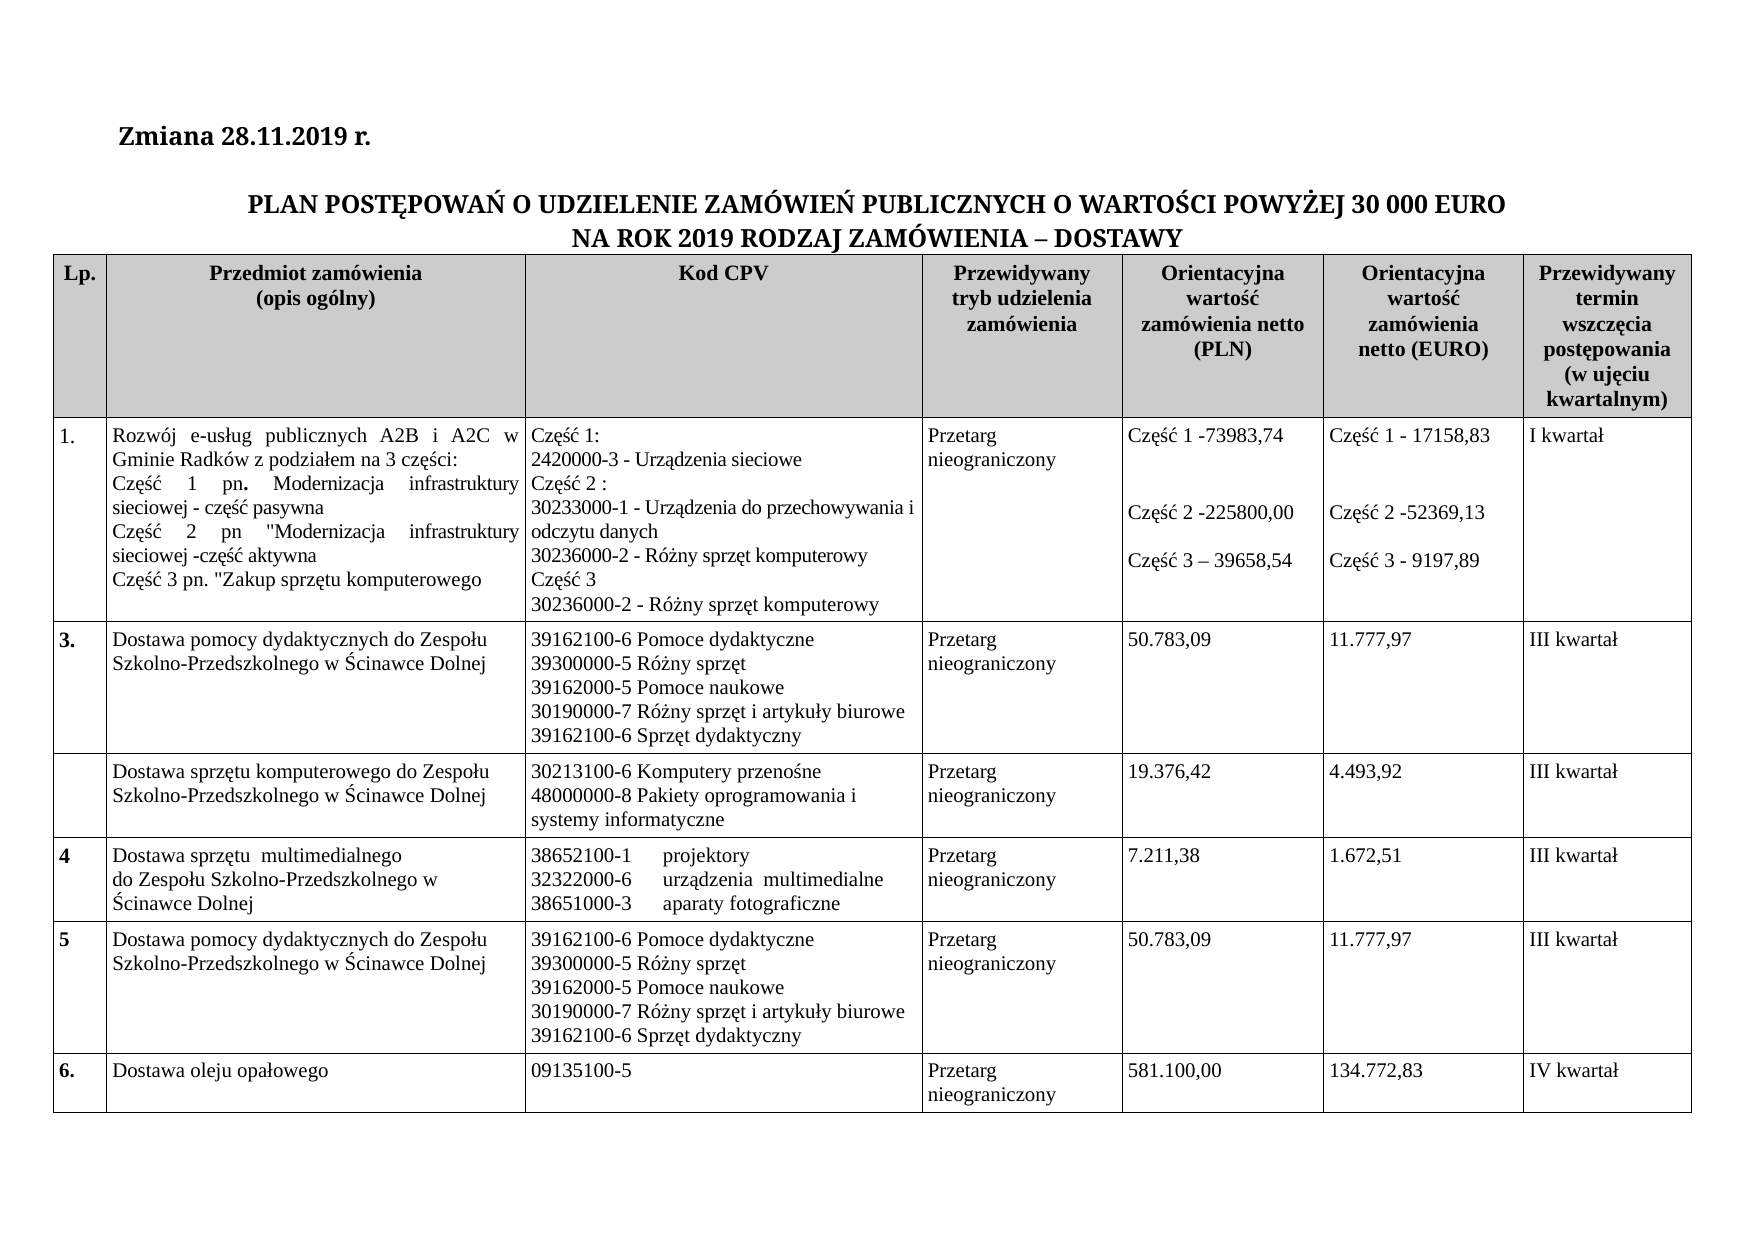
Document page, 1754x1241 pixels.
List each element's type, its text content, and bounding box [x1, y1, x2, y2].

table_cell Przetarg nieograniczony [923, 622, 1122, 753]
text PLAN POSTĘPOWAŃ O UDZIELENIE ZAMÓWIEŃ PUBLICZNYCH O WARTOŚCI POWYŻEJ 30 000 EURO [118, 186, 1636, 220]
table_cell Część 1 -73983,74 Część 2 -225800,00 Część 3 – 39658,54 [1123, 418, 1323, 621]
table_header Orientacyjna wartość zamówienia netto (EURO) [1324, 255, 1523, 417]
table_cell Dostawa sprzętu komputerowego do Zespołu Szkolno-Przedszkolnego w Ścinawce Dolnej [107, 754, 525, 837]
table_cell 09135100-5 [526, 1054, 922, 1112]
table_cell 7.211,38 [1123, 838, 1323, 921]
table_header Przedmiot zamówienia (opis ogólny) [107, 255, 525, 417]
table_cell III kwartał [1524, 754, 1691, 837]
table_cell 39162100-6 Pomoce dydaktyczne 39300000-5 Różny sprzęt 39162000-5 Pomoce naukowe 30190000-7 Różny sprzęt i artykuły biurowe 39162100-6 Sprzęt dydaktyczny [526, 922, 922, 1052]
table_cell 11.777,97 [1324, 622, 1523, 753]
table_cell 6. [54, 1054, 106, 1112]
table_cell III kwartał [1524, 838, 1691, 921]
table_cell Przetarg nieograniczony [923, 418, 1122, 621]
table_cell 134.772,83 [1324, 1054, 1523, 1112]
table_cell Dostawa pomocy dydaktycznych do Zespołu Szkolno-Przedszkolnego w Ścinawce Dolnej [107, 622, 525, 753]
table_cell 11.777,97 [1324, 922, 1523, 1052]
table_cell 50.783,09 [1123, 622, 1323, 753]
table_cell Przetarg nieograniczony [923, 754, 1122, 837]
table_cell 4 [54, 838, 106, 921]
table_cell Dostawa sprzętu multimedialnego do Zespołu Szkolno-Przedszkolnego w Ścinawce Dolnej [107, 838, 525, 921]
table_header Przewidywany tryb udzielenia zamówienia [923, 255, 1122, 417]
table_cell 30213100-6 Komputery przenośne 48000000-8 Pakiety oprogramowania i systemy informatyczne [526, 754, 922, 837]
table_cell 4.493,92 [1324, 754, 1523, 837]
table_cell Przetarg nieograniczony [923, 838, 1122, 921]
table_cell [54, 754, 106, 837]
table_cell 19.376,42 [1123, 754, 1323, 837]
table_cell IV kwartał [1524, 1054, 1691, 1112]
table_cell Przetarg nieograniczony [923, 1054, 1122, 1112]
table_cell 3. [54, 622, 106, 753]
table_cell Część 1 - 17158,83 Część 2 -52369,13 Część 3 - 9197,89 [1324, 418, 1523, 621]
text Zmiana 28.11.2019 r. [118, 118, 1636, 152]
table_cell Dostawa pomocy dydaktycznych do Zespołu Szkolno-Przedszkolnego w Ścinawce Dolnej [107, 922, 525, 1052]
table_cell 38652100-1 projektory 32322000-6 urządzenia multimedialne 38651000-3 aparaty fotograficzne [526, 838, 922, 921]
table_cell 1.672,51 [1324, 838, 1523, 921]
table_cell 1. [54, 418, 106, 621]
table_header Kod CPV [526, 255, 922, 417]
table_cell I kwartał [1524, 418, 1691, 621]
table_cell Część 1: 2420000-3 - Urządzenia sieciowe Część 2 : 30233000-1 - Urządzenia do przechowywania i odczytu danych 30236000-2 - Różny sprzęt komputerowy Część 3 30236000-2 - Różny sprzęt komputerowy [526, 418, 922, 621]
table_header Lp. [54, 255, 106, 417]
table_cell Rozwój e-usług publicznych A2B i A2C w Gminie Radków z podziałem na 3 części: Część 1 pn. Modernizacja infrastruktury sieciowej - część pasywna Część 2 pn "Modernizacja infrastruktury sieciowej -część aktywna Część 3 pn. "Zakup sprzętu komputerowego [107, 418, 525, 621]
table_header Orientacyjna wartość zamówienia netto (PLN) [1123, 255, 1323, 417]
table_cell 39162100-6 Pomoce dydaktyczne 39300000-5 Różny sprzęt 39162000-5 Pomoce naukowe 30190000-7 Różny sprzęt i artykuły biurowe 39162100-6 Sprzęt dydaktyczny [526, 622, 922, 753]
table_cell Dostawa oleju opałowego [107, 1054, 525, 1112]
table_cell 581.100,00 [1123, 1054, 1323, 1112]
table_cell Przetarg nieograniczony [923, 922, 1122, 1052]
table_cell 5 [54, 922, 106, 1052]
table_header Przewidywany termin wszczęcia postępowania (w ujęciu kwartalnym) [1524, 255, 1691, 417]
table_cell III kwartał [1524, 922, 1691, 1052]
text NA ROK 2019 RODZAJ ZAMÓWIENIA – DOSTAWY [118, 220, 1636, 254]
table_cell III kwartał [1524, 622, 1691, 753]
table_cell 50.783,09 [1123, 922, 1323, 1052]
